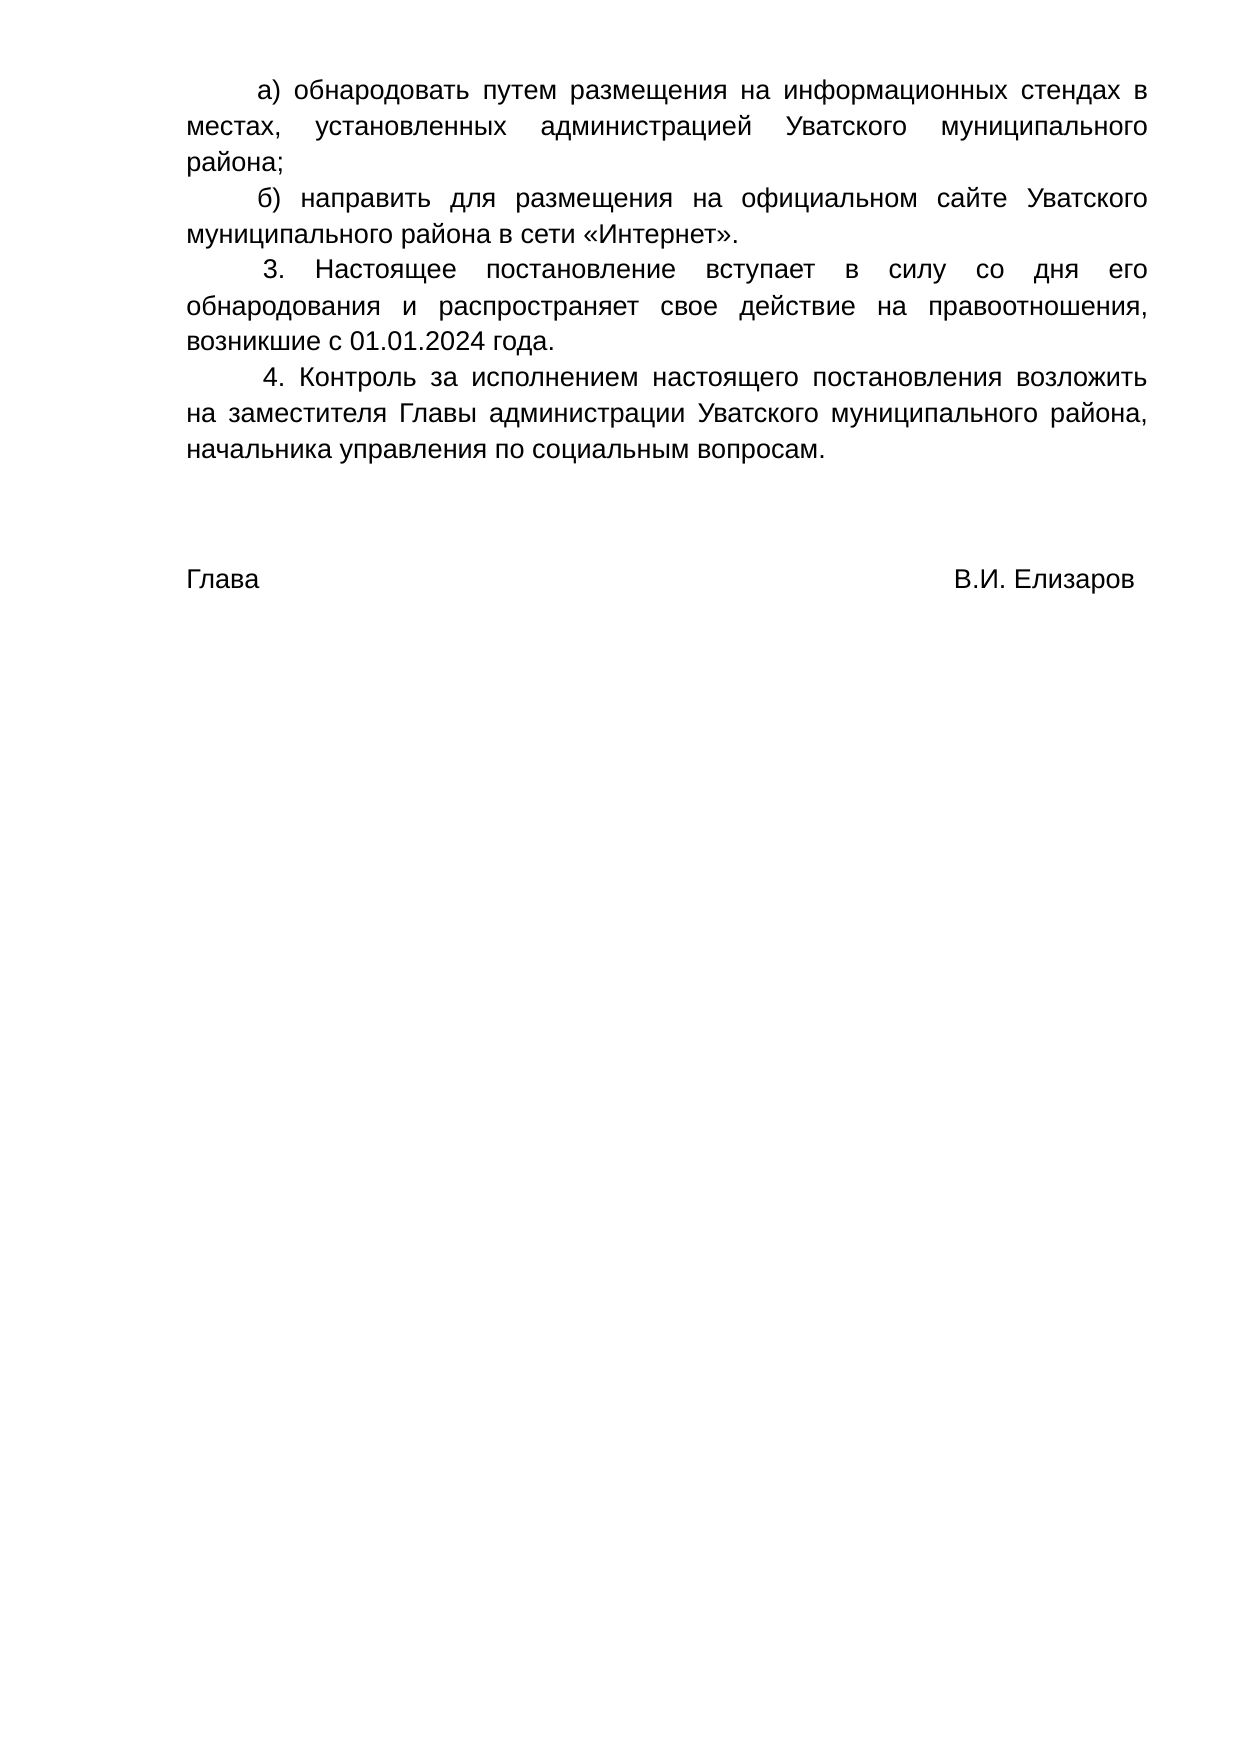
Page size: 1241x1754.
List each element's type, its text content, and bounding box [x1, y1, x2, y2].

text б) направить для размещения на официальном сайте Уватского муниципального района в сети «Интернет». [186, 182, 1148, 249]
text Глава В.И. Елизаров [186, 563, 1148, 594]
text а) обнародовать путем размещения на информационных стендах в местах, установленных администрацией Уватского муниципального района; [186, 74, 1148, 177]
text 3. Настоящее постановление вступает в силу со дня его обнародования и распространяет свое действие на правоотношения, возникшие с 01.01.2024 года. [186, 253, 1148, 357]
text 4. Контроль за исполнением настоящего постановления возложить на заместителя Главы администрации Уватского муниципального района, начальника управления по социальным вопросам. [186, 361, 1148, 464]
